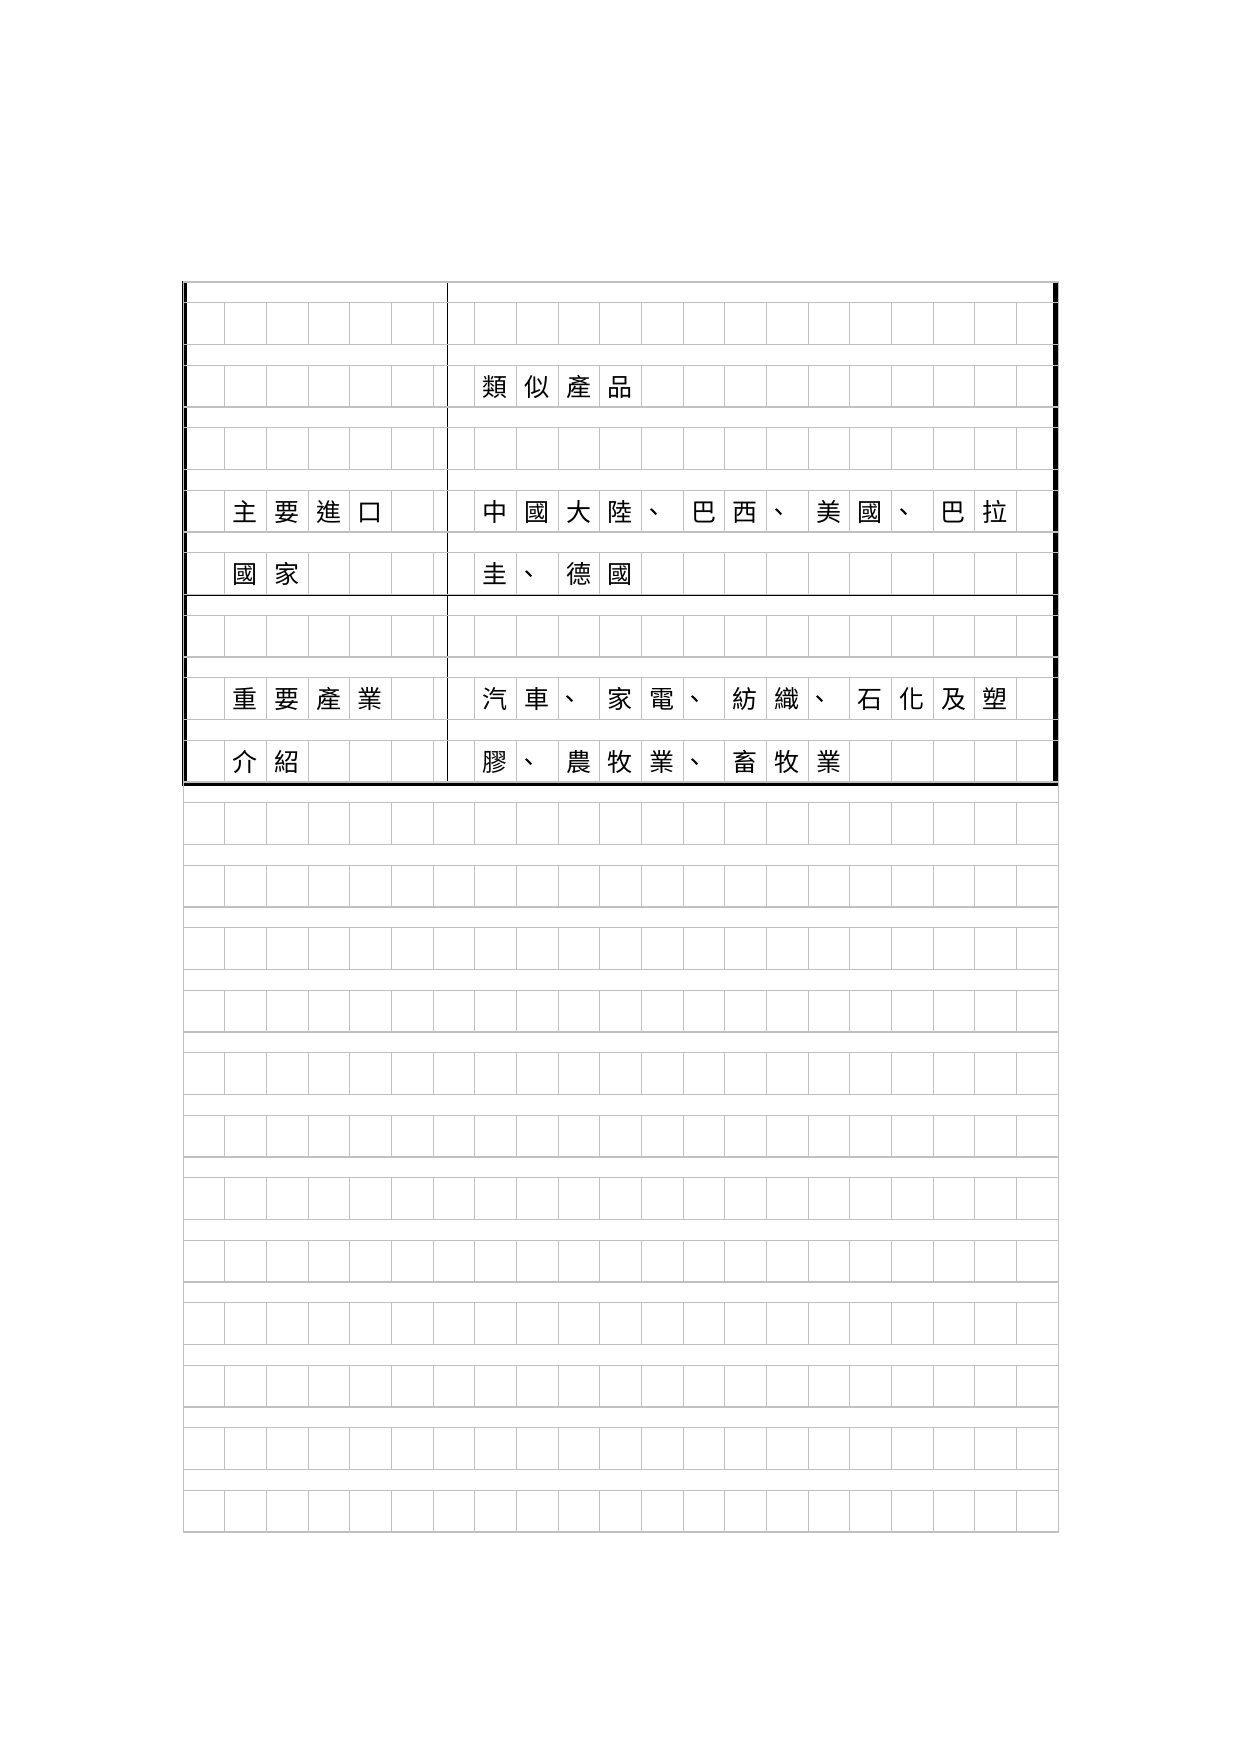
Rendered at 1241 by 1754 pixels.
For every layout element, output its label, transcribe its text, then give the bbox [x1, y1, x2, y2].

table_cell 中國大陸、巴西、美國、巴拉圭、德國 [725, 491, 766, 531]
table_cell 產 [309, 678, 349, 719]
table_cell [434, 741, 447, 781]
table_cell 汽車、家電、紡織、石化及塑膠、農牧業、畜牧業 [767, 678, 808, 719]
table_cell 汽車、家電、紡織、石化及塑膠、農牧業、畜牧業 [448, 741, 474, 781]
table_cell 汽車、家電、紡織、石化及塑膠、農牧業、畜牧業 [475, 678, 516, 719]
table_cell 汽車、家電、紡織、石化及塑膠、農牧業、畜牧業 [767, 616, 808, 656]
table_cell 中國大陸、巴西、美國、巴拉圭、德國 [767, 491, 808, 531]
table_cell 汽車、家電、紡織、石化及塑膠、農牧業、畜牧業 [934, 741, 974, 781]
table_cell 汽車、家電、紡織、石化及塑膠、農牧業、畜牧業 [448, 616, 474, 656]
table_cell 介 [225, 741, 266, 781]
table_cell 汽車、家電、紡織、石化及塑膠、農牧業、畜牧業 [850, 741, 891, 781]
table_cell [309, 741, 349, 781]
table_cell [434, 366, 447, 406]
table_cell [434, 553, 447, 594]
table_cell [392, 428, 433, 469]
table_cell [392, 491, 433, 531]
table_cell 中國大陸、巴西、美國、巴拉圭、德國 [934, 553, 974, 594]
table_cell 汽車、家電、紡織、石化及塑膠、農牧業、畜牧業 [809, 678, 849, 719]
table_cell 中國大陸、巴西、美國、巴拉圭、德國 [809, 491, 849, 531]
table_cell [225, 303, 266, 344]
table_cell 家 [267, 553, 308, 594]
table_cell [434, 303, 447, 344]
table_cell 中國大陸、巴西、美國、巴拉圭、德國 [892, 428, 933, 469]
table_cell 國 [225, 553, 266, 594]
table_cell 進 [309, 491, 349, 531]
table_cell 汽車、家電、紡織、石化及塑膠、農牧業、畜牧業 [975, 678, 1016, 719]
table_cell 中國大陸、巴西、美國、巴拉圭、德國 [684, 428, 724, 469]
table_cell 中國大陸、巴西、美國、巴拉圭、德國 [475, 553, 516, 594]
table_cell [187, 616, 224, 656]
table_cell 業 [350, 678, 391, 719]
table_cell [267, 616, 308, 656]
table_cell 中國大陸、巴西、美國、巴拉圭、德國 [642, 491, 683, 531]
table_cell [350, 366, 391, 406]
table_cell 汽車、家電、紡織、石化及塑膠、農牧業、畜牧業 [850, 616, 891, 656]
table_cell [187, 491, 224, 531]
table_cell 汽車、家電、紡織、石化及塑膠、農牧業、畜牧業 [600, 741, 641, 781]
table_cell [187, 678, 224, 719]
table_cell 中國大陸、巴西、美國、巴拉圭、德國 [1017, 491, 1053, 531]
table_cell 汽車、家電、紡織、石化及塑膠、農牧業、畜牧業 [684, 741, 724, 781]
table_cell 汽車、家電、紡織、石化及塑膠、農牧業、畜牧業 [642, 678, 683, 719]
table_cell 中國大陸、巴西、美國、巴拉圭、德國 [934, 491, 974, 531]
table_cell 汽車、家電、紡織、石化及塑膠、農牧業、畜牧業 [517, 616, 558, 656]
table_cell 中國大陸、巴西、美國、巴拉圭、德國 [559, 428, 599, 469]
table_cell 中國大陸、巴西、美國、巴拉圭、德國 [448, 491, 474, 531]
table_cell [350, 303, 391, 344]
table_cell 汽車、家電、紡織、石化及塑膠、農牧業、畜牧業 [1017, 741, 1053, 781]
table_cell 中國大陸、巴西、美國、巴拉圭、德國 [850, 428, 891, 469]
table_cell 汽車、家電、紡織、石化及塑膠、農牧業、畜牧業 [448, 658, 1053, 677]
table_cell 中國大陸、巴西、美國、巴拉圭、德國 [892, 491, 933, 531]
table_cell [267, 303, 308, 344]
table_cell 汽車、家電、紡織、石化及塑膠、農牧業、畜牧業 [809, 741, 849, 781]
table_cell 中國大陸、巴西、美國、巴拉圭、德國 [448, 553, 474, 594]
table_cell [187, 470, 447, 490]
table_cell 中國大陸、巴西、美國、巴拉圭、德國 [975, 491, 1016, 531]
table_cell 汽車、家電、紡織、石化及塑膠、農牧業、畜牧業 [517, 678, 558, 719]
table_cell [187, 366, 224, 406]
table_cell 中國大陸、巴西、美國、巴拉圭、德國 [517, 553, 558, 594]
table_cell 中國大陸、巴西、美國、巴拉圭、德國 [448, 428, 474, 469]
table_cell [392, 366, 433, 406]
table_cell [187, 303, 224, 344]
table_cell 中國大陸、巴西、美國、巴拉圭、德國 [448, 408, 1053, 427]
table_cell 中國大陸、巴西、美國、巴拉圭、德國 [559, 491, 599, 531]
table_cell 汽車、家電、紡織、石化及塑膠、農牧業、畜牧業 [600, 678, 641, 719]
table_cell 汽車、家電、紡織、石化及塑膠、農牧業、畜牧業 [1017, 616, 1053, 656]
table_cell 中國大陸、巴西、美國、巴拉圭、德國 [934, 428, 974, 469]
table_cell 中國大陸、巴西、美國、巴拉圭、德國 [767, 553, 808, 594]
table_cell [187, 658, 447, 677]
table_cell [434, 616, 447, 656]
table_cell 中國大陸、巴西、美國、巴拉圭、德國 [517, 491, 558, 531]
table_cell 汽車、家電、紡織、石化及塑膠、農牧業、畜牧業 [448, 720, 1053, 740]
table_cell 中國大陸、巴西、美國、巴拉圭、德國 [809, 428, 849, 469]
table_cell 要 [267, 678, 308, 719]
table_cell 汽車、家電、紡織、石化及塑膠、農牧業、畜牧業 [475, 741, 516, 781]
table_cell 汽車、家電、紡織、石化及塑膠、農牧業、畜牧業 [684, 616, 724, 656]
table_cell [309, 303, 349, 344]
table_cell [434, 678, 447, 719]
table_cell 中國大陸、巴西、美國、巴拉圭、德國 [1017, 553, 1053, 594]
table_cell 汽車、家電、紡織、石化及塑膠、農牧業、畜牧業 [892, 678, 933, 719]
table_cell [434, 428, 447, 469]
table_cell 汽車、家電、紡織、石化及塑膠、農牧業、畜牧業 [975, 616, 1016, 656]
table_cell [309, 553, 349, 594]
table_cell 中國大陸、巴西、美國、巴拉圭、德國 [600, 491, 641, 531]
table_cell [392, 553, 433, 594]
table_cell 汽車、家電、紡織、石化及塑膠、農牧業、畜牧業 [725, 616, 766, 656]
table_cell [392, 741, 433, 781]
table_cell [309, 366, 349, 406]
table_cell [309, 616, 349, 656]
table_cell 電話機、天然氣、小客車及其他供載客之機動車輛、電力、醫藥製劑、抗毒血清及疫苗等類似品、自動資料處理機及其附屬單元、機動車輛所用之零件及附件、石油及提自瀝青礦物之油類、殺蟲劑及除草劑等類似產品 [448, 345, 1053, 365]
table_cell 中國大陸、巴西、美國、巴拉圭、德國 [448, 470, 1053, 490]
table_cell [309, 428, 349, 469]
table_cell 中國大陸、巴西、美國、巴拉圭、德國 [475, 491, 516, 531]
table_cell [434, 491, 447, 531]
table_cell 要 [267, 491, 308, 531]
table_cell 汽車、家電、紡織、石化及塑膠、農牧業、畜牧業 [809, 616, 849, 656]
table_cell [187, 283, 447, 302]
table_cell 中國大陸、巴西、美國、巴拉圭、德國 [642, 553, 683, 594]
table_cell 中國大陸、巴西、美國、巴拉圭、德國 [809, 553, 849, 594]
table_cell 重 [225, 678, 266, 719]
table_cell 汽車、家電、紡織、石化及塑膠、農牧業、畜牧業 [684, 678, 724, 719]
table_cell 汽車、家電、紡織、石化及塑膠、農牧業、畜牧業 [600, 616, 641, 656]
table_cell 中國大陸、巴西、美國、巴拉圭、德國 [725, 553, 766, 594]
table_cell [350, 616, 391, 656]
table_cell 中國大陸、巴西、美國、巴拉圭、德國 [684, 553, 724, 594]
table_cell 中國大陸、巴西、美國、巴拉圭、德國 [725, 428, 766, 469]
table_cell 紹 [267, 741, 308, 781]
table_cell [350, 428, 391, 469]
table_cell 汽車、家電、紡織、石化及塑膠、農牧業、畜牧業 [975, 741, 1016, 781]
table_cell [392, 616, 433, 656]
table_cell 汽車、家電、紡織、石化及塑膠、農牧業、畜牧業 [934, 678, 974, 719]
table_cell 中國大陸、巴西、美國、巴拉圭、德國 [559, 553, 599, 594]
table_cell 汽車、家電、紡織、石化及塑膠、農牧業、畜牧業 [448, 596, 1053, 615]
table_cell 汽車、家電、紡織、石化及塑膠、農牧業、畜牧業 [850, 678, 891, 719]
table_cell 汽車、家電、紡織、石化及塑膠、農牧業、畜牧業 [475, 616, 516, 656]
table_cell 中國大陸、巴西、美國、巴拉圭、德國 [975, 428, 1016, 469]
table_cell [187, 408, 447, 427]
table_cell 中國大陸、巴西、美國、巴拉圭、德國 [448, 533, 1053, 552]
table_cell 中國大陸、巴西、美國、巴拉圭、德國 [684, 491, 724, 531]
table_cell [187, 428, 224, 469]
table_cell [392, 678, 433, 719]
table_cell [267, 428, 308, 469]
table_cell 汽車、家電、紡織、石化及塑膠、農牧業、畜牧業 [517, 741, 558, 781]
table_cell 中國大陸、巴西、美國、巴拉圭、德國 [517, 428, 558, 469]
table_cell 汽車、家電、紡織、石化及塑膠、農牧業、畜牧業 [642, 741, 683, 781]
table_cell [267, 366, 308, 406]
table_cell 汽車、家電、紡織、石化及塑膠、農牧業、畜牧業 [559, 741, 599, 781]
table_cell 口 [350, 491, 391, 531]
table_cell [225, 366, 266, 406]
table_cell 主 [225, 491, 266, 531]
table_cell 汽車、家電、紡織、石化及塑膠、農牧業、畜牧業 [642, 616, 683, 656]
table_cell 中國大陸、巴西、美國、巴拉圭、德國 [475, 428, 516, 469]
table_cell 電話機、天然氣、小客車及其他供載客之機動車輛、電力、醫藥製劑、抗毒血清及疫苗等類似品、自動資料處理機及其附屬單元、機動車輛所用之零件及附件、石油及提自瀝青礦物之油類、殺蟲劑及除草劑等類似產品 [448, 283, 1053, 302]
table_cell [187, 553, 224, 594]
table_cell [225, 428, 266, 469]
table_cell [350, 553, 391, 594]
table_cell [187, 720, 447, 740]
table_cell [225, 616, 266, 656]
table_cell [187, 596, 447, 615]
table_cell 中國大陸、巴西、美國、巴拉圭、德國 [600, 428, 641, 469]
table_cell 汽車、家電、紡織、石化及塑膠、農牧業、畜牧業 [892, 741, 933, 781]
table_cell 汽車、家電、紡織、石化及塑膠、農牧業、畜牧業 [559, 678, 599, 719]
table_cell [187, 345, 447, 365]
table_cell 汽車、家電、紡織、石化及塑膠、農牧業、畜牧業 [725, 741, 766, 781]
table_cell 中國大陸、巴西、美國、巴拉圭、德國 [642, 428, 683, 469]
table_cell [187, 741, 224, 781]
table_cell 汽車、家電、紡織、石化及塑膠、農牧業、畜牧業 [934, 616, 974, 656]
table_cell 汽車、家電、紡織、石化及塑膠、農牧業、畜牧業 [559, 616, 599, 656]
table_cell 中國大陸、巴西、美國、巴拉圭、德國 [850, 491, 891, 531]
table_cell 中國大陸、巴西、美國、巴拉圭、德國 [1017, 428, 1053, 469]
table_cell [392, 303, 433, 344]
table_cell 中國大陸、巴西、美國、巴拉圭、德國 [975, 553, 1016, 594]
table_cell 汽車、家電、紡織、石化及塑膠、農牧業、畜牧業 [892, 616, 933, 656]
table_cell 汽車、家電、紡織、石化及塑膠、農牧業、畜牧業 [725, 678, 766, 719]
table_cell [187, 533, 447, 552]
table_cell 汽車、家電、紡織、石化及塑膠、農牧業、畜牧業 [1017, 678, 1053, 719]
table_cell 中國大陸、巴西、美國、巴拉圭、德國 [767, 428, 808, 469]
table_cell 中國大陸、巴西、美國、巴拉圭、德國 [850, 553, 891, 594]
table_cell 汽車、家電、紡織、石化及塑膠、農牧業、畜牧業 [767, 741, 808, 781]
table_cell 中國大陸、巴西、美國、巴拉圭、德國 [600, 553, 641, 594]
table_cell 中國大陸、巴西、美國、巴拉圭、德國 [892, 553, 933, 594]
table_cell 汽車、家電、紡織、石化及塑膠、農牧業、畜牧業 [448, 678, 474, 719]
table_cell [350, 741, 391, 781]
